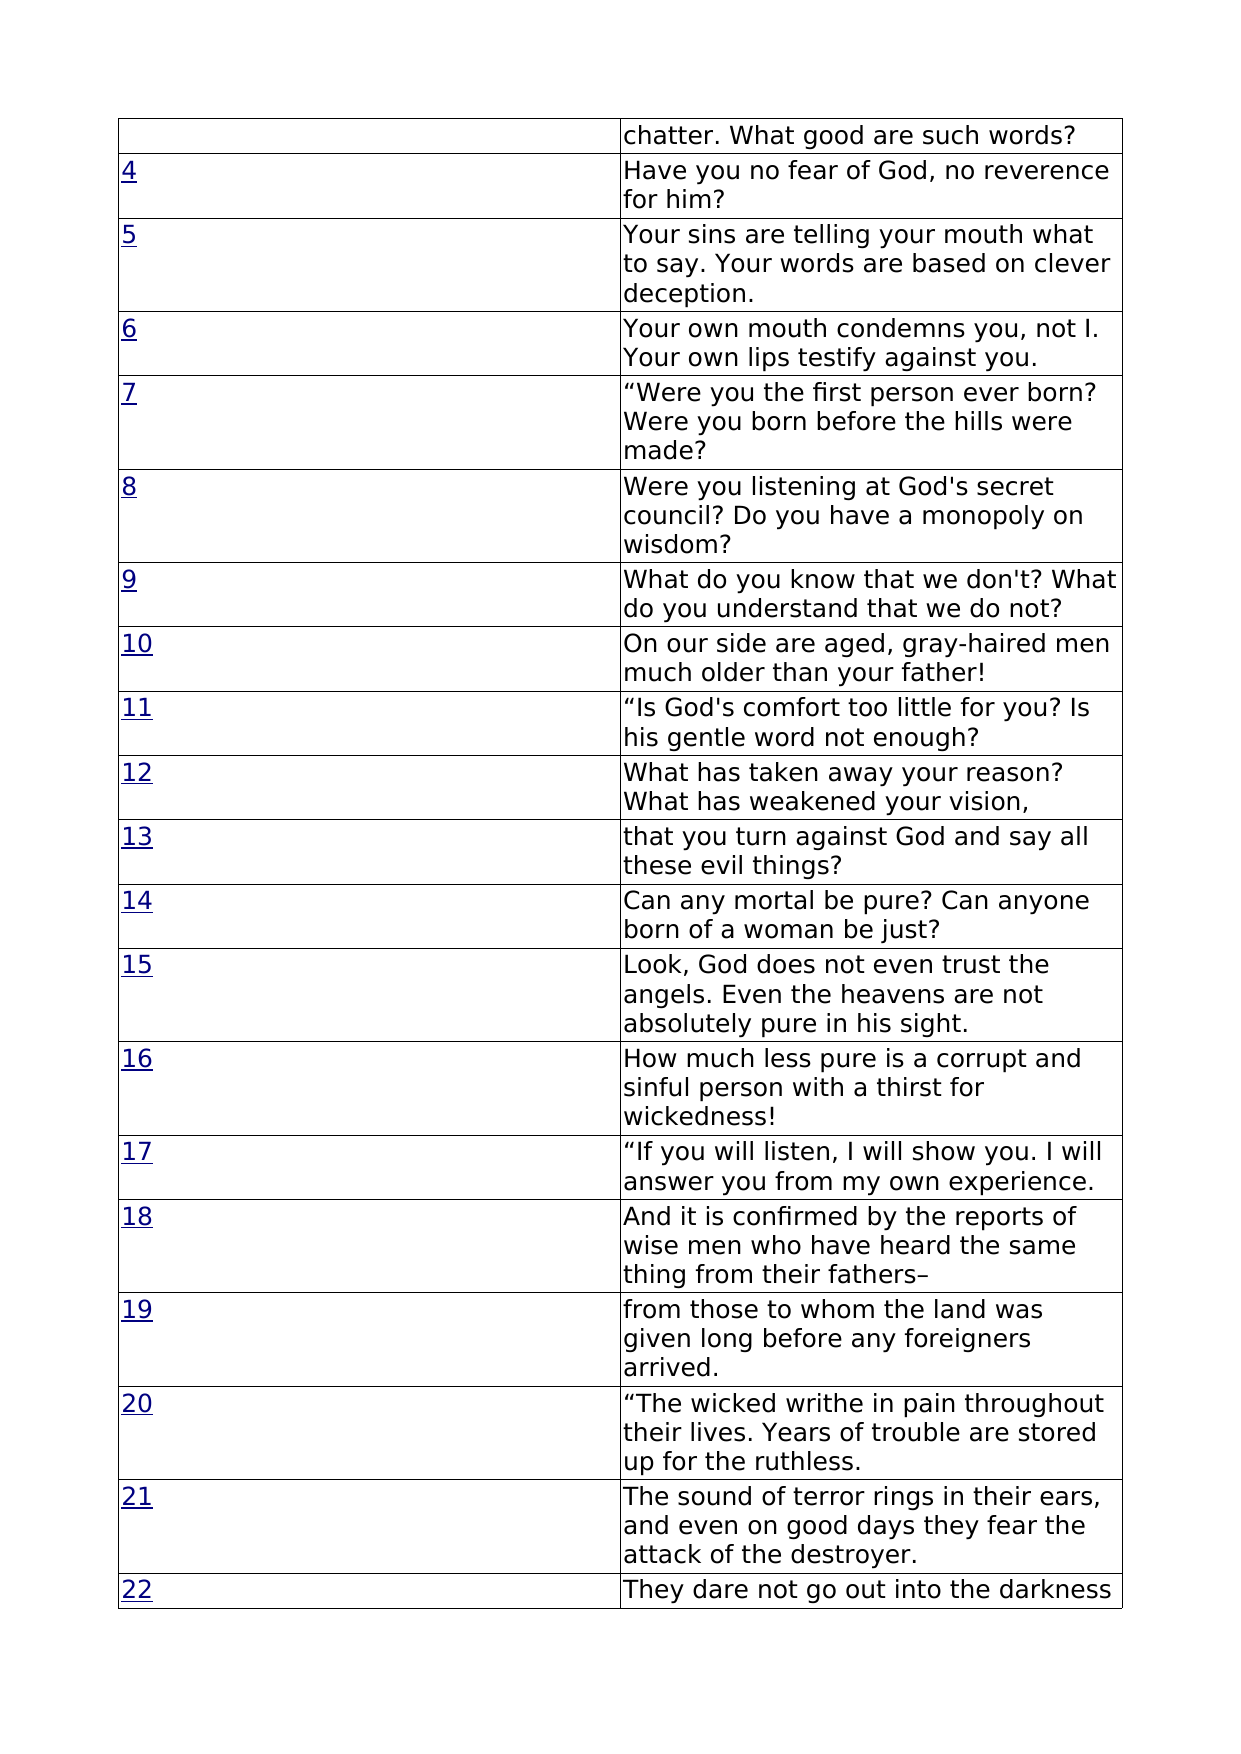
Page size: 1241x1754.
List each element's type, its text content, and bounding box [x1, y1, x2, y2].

table_cell 7 [119, 376, 620, 469]
table_cell Have you no fear of God, no reverence for him? [621, 154, 1122, 217]
table_cell The sound of terror rings in their ears, and even on good days they fear the attack of the destroyer. [621, 1480, 1122, 1573]
table_cell 22 [119, 1574, 620, 1608]
table_cell 20 [119, 1387, 620, 1479]
table_cell Were you listening at God's secret council? Do you have a monopoly on wisdom? [621, 470, 1122, 562]
table_cell 14 [119, 885, 620, 948]
table_cell Your sins are telling your mouth what to say. Your words are based on clever deception. [621, 219, 1122, 311]
table_cell 10 [119, 627, 620, 691]
table_cell 4 [119, 154, 620, 217]
table_cell On our side are aged, gray-haired men much older than your father! [621, 627, 1122, 691]
table_cell [119, 119, 620, 153]
table_cell 17 [119, 1136, 620, 1199]
table_cell 9 [119, 563, 620, 626]
table_cell What has taken away your reason? What has weakened your vision, [621, 756, 1122, 819]
table_cell Can any mortal be pure? Can anyone born of a woman be just? [621, 885, 1122, 948]
table_cell that you turn against God and say all these evil things? [621, 820, 1122, 883]
table_cell “If you will listen, I will show you. I will answer you from my own experience. [621, 1136, 1122, 1199]
table_cell “The wicked writhe in pain throughout their lives. Years of trouble are stored up for the ruthless. [621, 1387, 1122, 1479]
table_cell 18 [119, 1200, 620, 1292]
table_cell 5 [119, 219, 620, 311]
table_cell 12 [119, 756, 620, 819]
table_cell chatter. What good are such words? [621, 119, 1122, 153]
table_cell 13 [119, 820, 620, 883]
table_cell 15 [119, 949, 620, 1041]
table_cell Your own mouth condemns you, not I. Your own lips testify against you. [621, 312, 1122, 375]
table_cell And it is confirmed by the reports of wise men who have heard the same thing from their fathers– [621, 1200, 1122, 1292]
table_cell 8 [119, 470, 620, 562]
table_cell “Is God's comfort too little for you? Is his gentle word not enough? [621, 692, 1122, 755]
table_cell 16 [119, 1042, 620, 1134]
table_cell They dare not go out into the darkness [621, 1574, 1122, 1608]
table_cell 6 [119, 312, 620, 375]
table_cell What do you know that we don't? What do you understand that we do not? [621, 563, 1122, 626]
table_cell 11 [119, 692, 620, 755]
table_cell 19 [119, 1293, 620, 1386]
table_cell 21 [119, 1480, 620, 1573]
table_cell Look, God does not even trust the angels. Even the heavens are not absolutely pure in his sight. [621, 949, 1122, 1041]
table_cell from those to whom the land was given long before any foreigners arrived. [621, 1293, 1122, 1386]
table_cell “Were you the first person ever born? Were you born before the hills were made? [621, 376, 1122, 469]
table_cell How much less pure is a corrupt and sinful person with a thirst for wickedness! [621, 1042, 1122, 1134]
